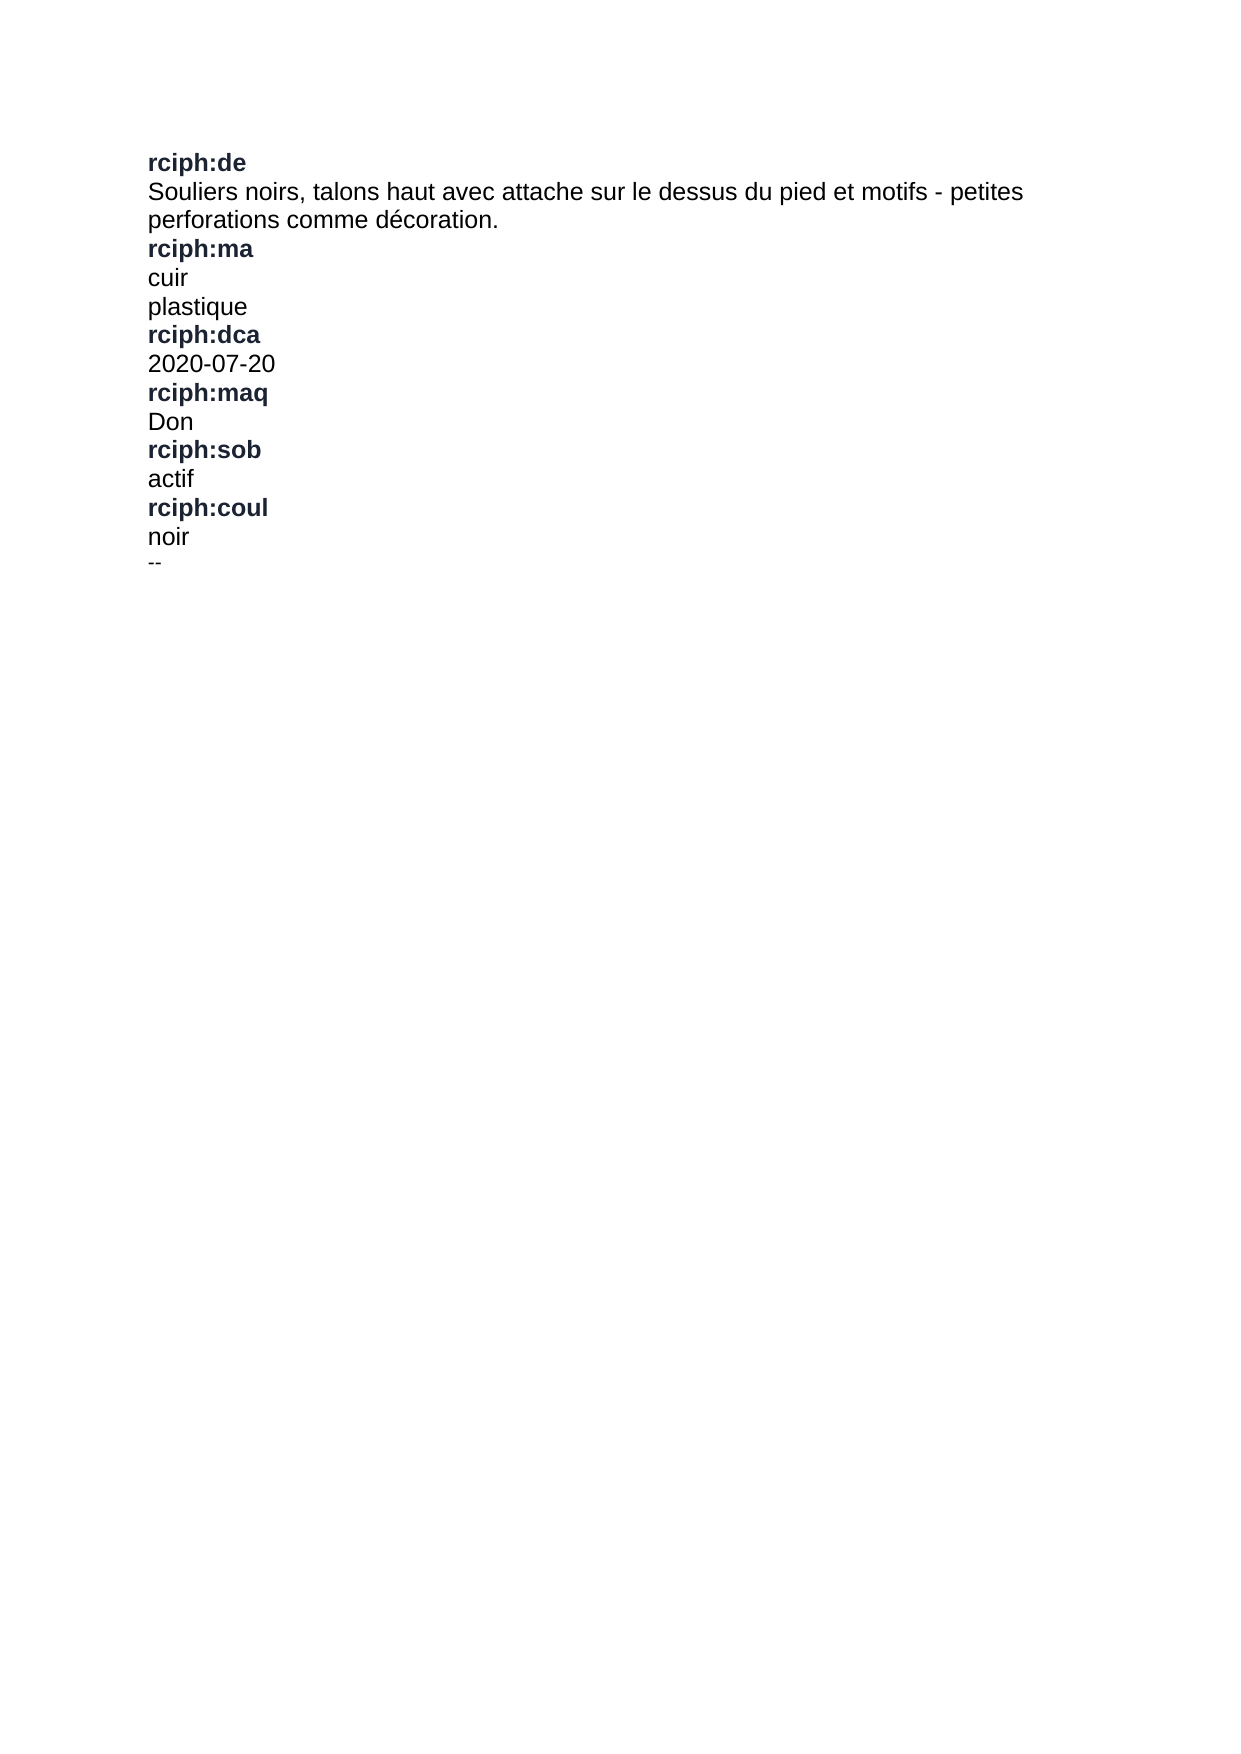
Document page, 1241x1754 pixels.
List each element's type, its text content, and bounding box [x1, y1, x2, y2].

text cuir [148, 263, 1092, 291]
text Don [148, 406, 1092, 435]
text -- [148, 550, 1092, 574]
text rciph:de [148, 148, 1092, 176]
text rciph:ma [148, 234, 1092, 263]
text rciph:dca [148, 320, 1092, 349]
text plastique [148, 291, 1092, 320]
text Souliers noirs, talons haut avec attache sur le dessus du pied et motifs - petites perforations comme décoration. [148, 176, 1092, 234]
text rciph:maq [148, 378, 1092, 406]
text 2020-07-20 [148, 349, 1092, 378]
text actif [148, 464, 1092, 493]
text rciph:sob [148, 435, 1092, 464]
text noir [148, 521, 1092, 550]
text rciph:coul [148, 493, 1092, 521]
